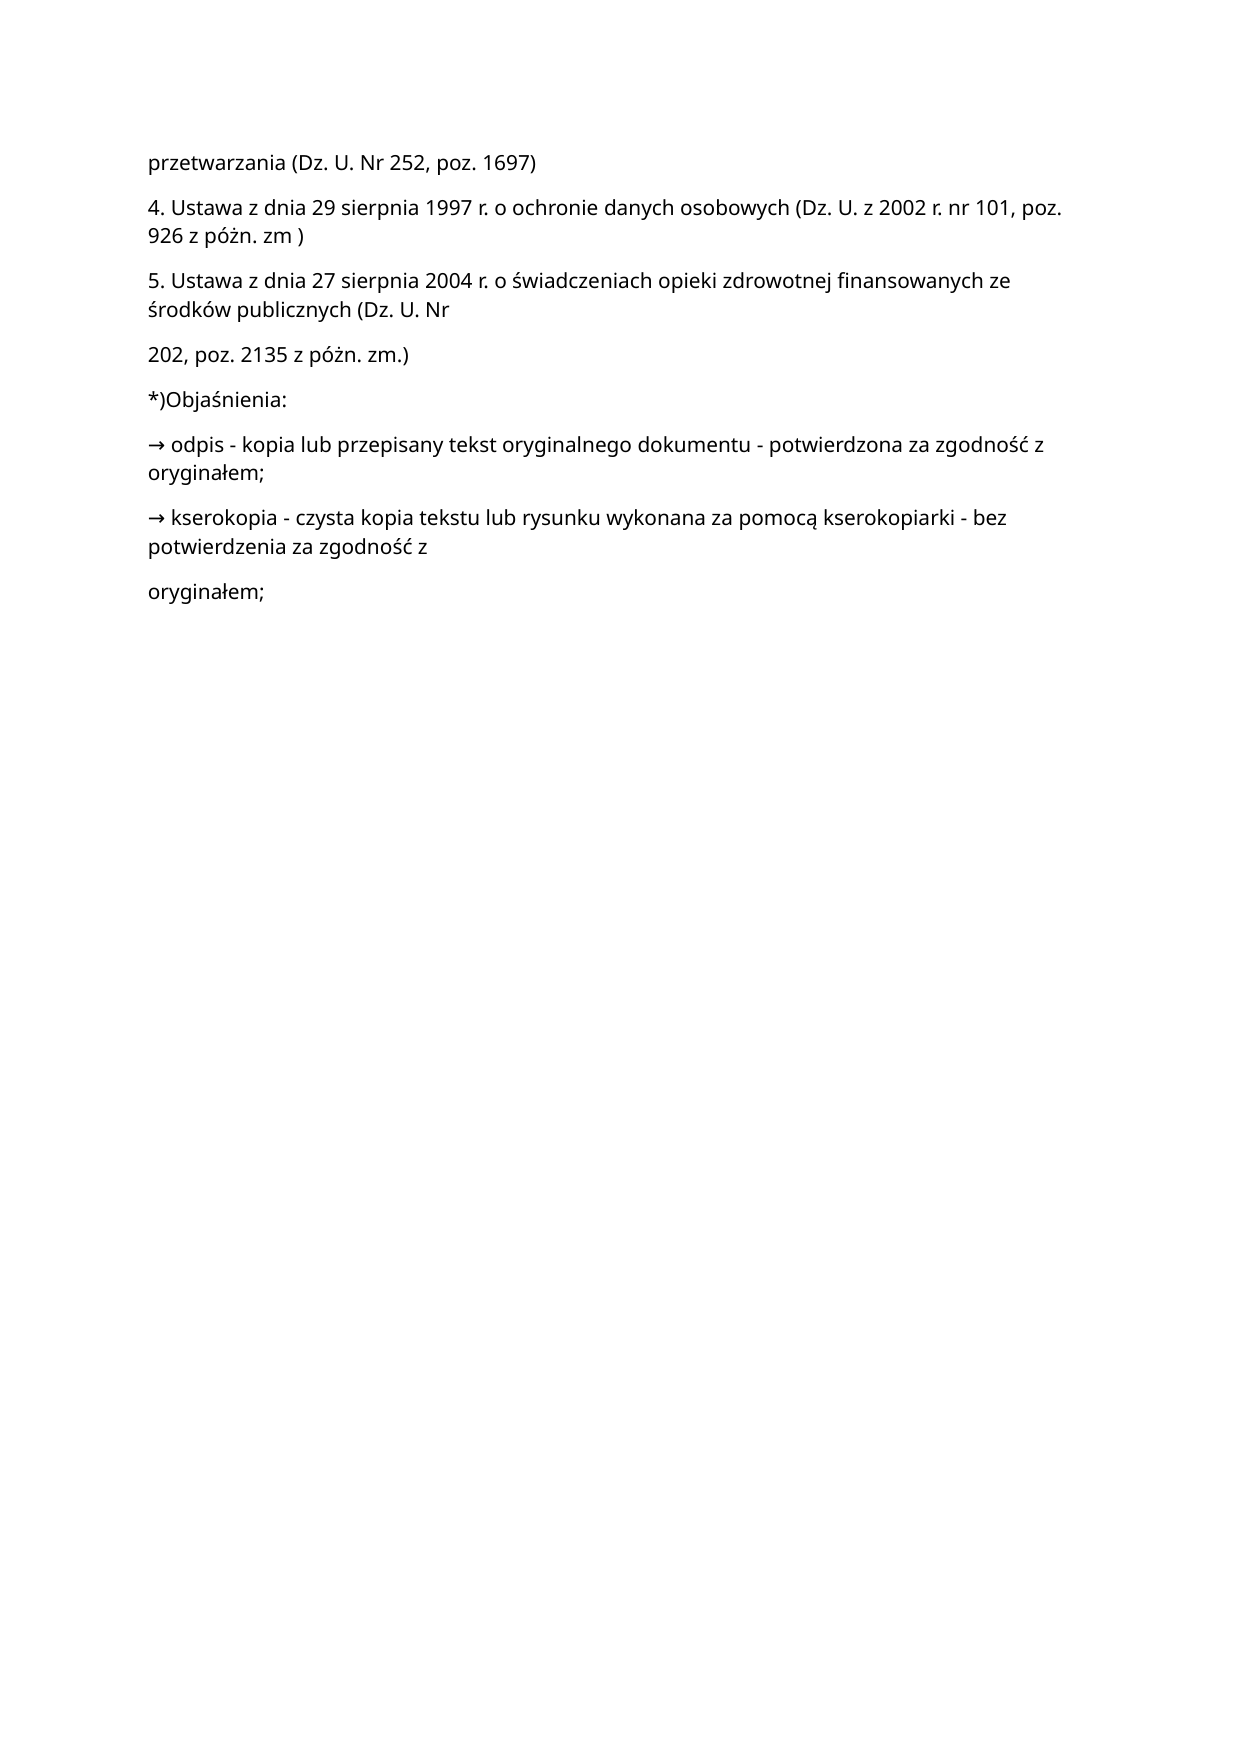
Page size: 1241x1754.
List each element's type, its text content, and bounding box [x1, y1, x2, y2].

text → kserokopia - czysta kopia tekstu lub rysunku wykonana za pomocą kserokopiarki - bez potwierdzenia za zgodność z [148, 503, 1093, 560]
text 5. Ustawa z dnia 27 sierpnia 2004 r. o świadczeniach opieki zdrowotnej finansowanych ze środków publicznych (Dz. U. Nr [148, 266, 1093, 323]
text → odpis - kopia lub przepisany tekst oryginalnego dokumentu - potwierdzona za zgodność z oryginałem; [148, 430, 1093, 487]
text oryginałem; [148, 577, 1093, 606]
text 202, poz. 2135 z póżn. zm.) [148, 340, 1093, 368]
text 4. Ustawa z dnia 29 sierpnia 1997 r. o ochronie danych osobowych (Dz. U. z 2002 r. nr 101, poz. 926 z póżn. zm ) [148, 193, 1093, 249]
text *)Objaśnienia: [148, 385, 1093, 413]
text przetwarzania (Dz. U. Nr 252, poz. 1697) [148, 148, 1093, 176]
